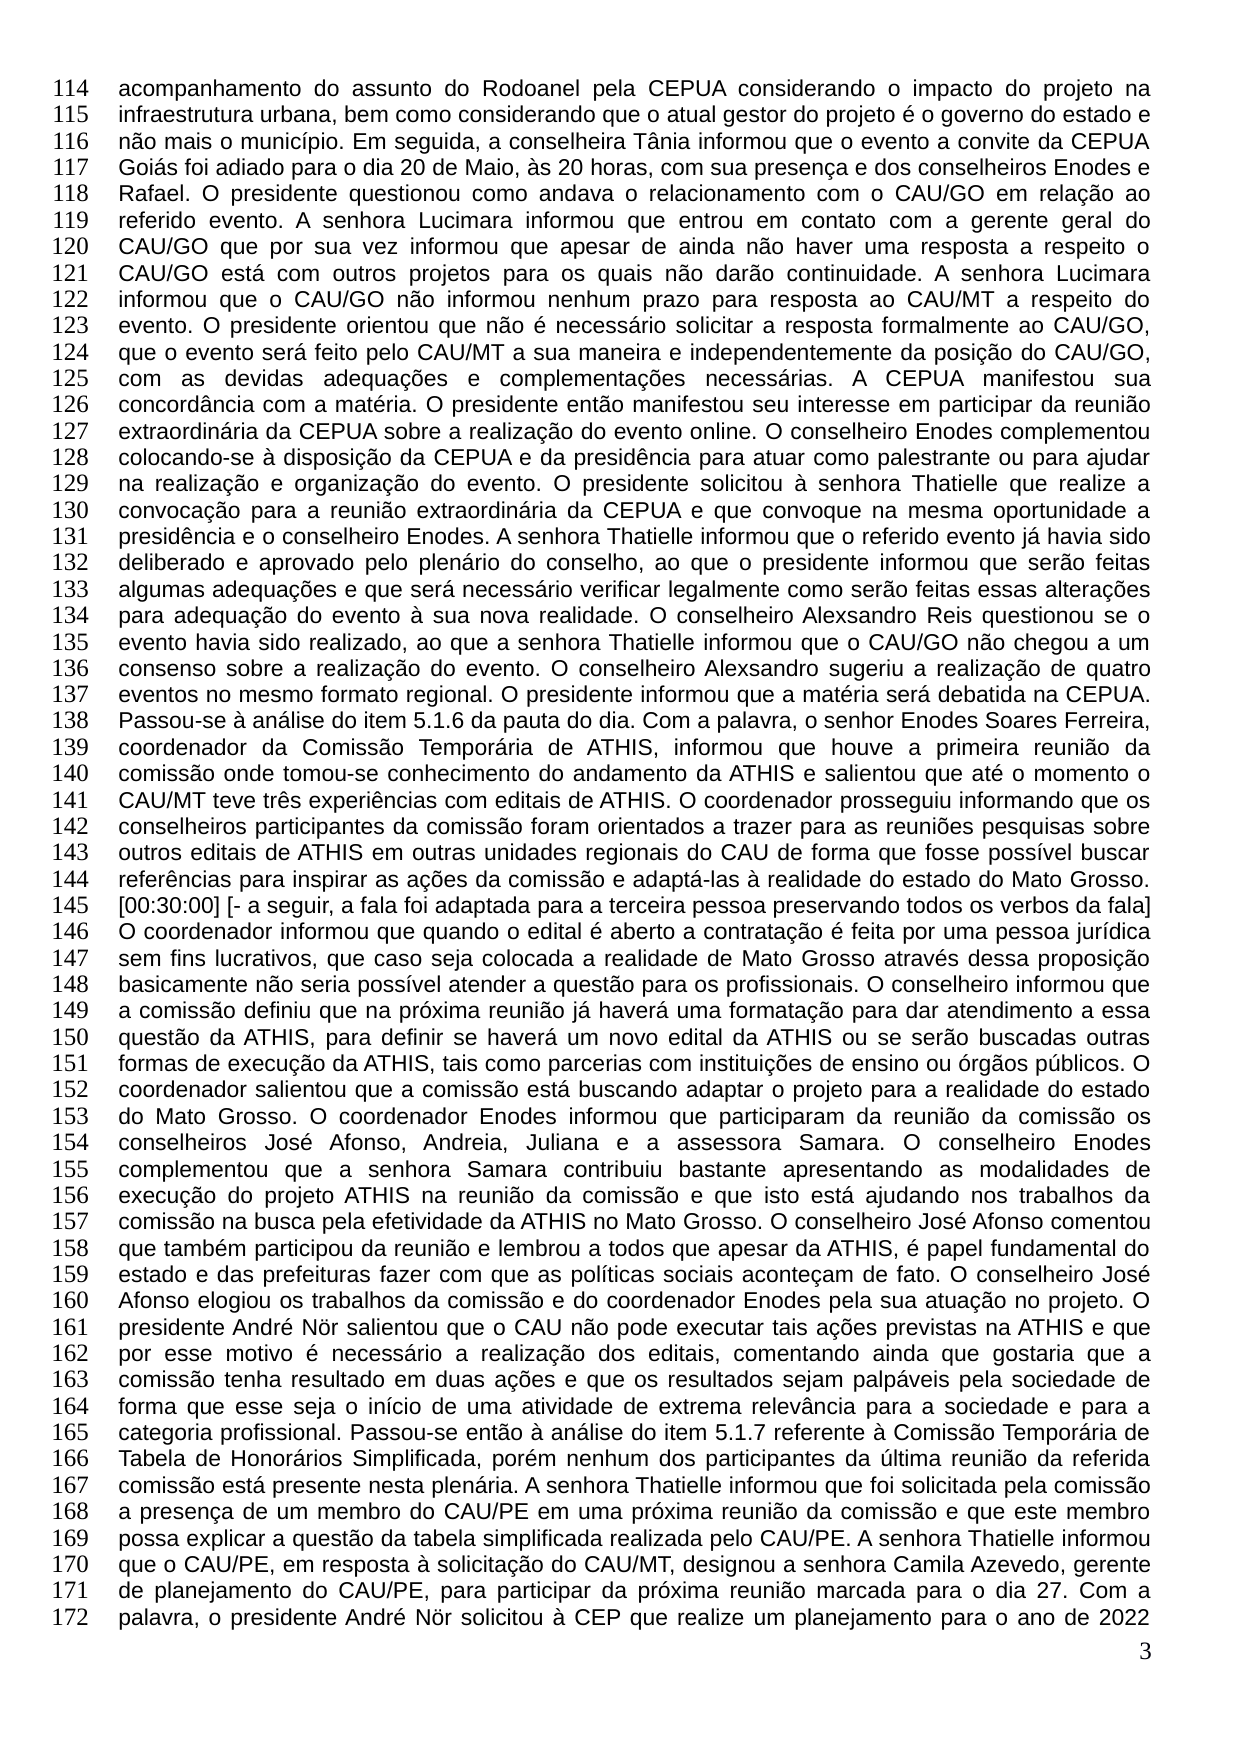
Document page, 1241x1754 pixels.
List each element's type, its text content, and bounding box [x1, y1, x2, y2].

text acompanhamento do assunto do Rodoanel pela CEPUA considerando o impacto do projeto na infraestrutura urbana, bem como considerando que o atual gestor do projeto é o governo do estado e não mais o município. Em seguida, a conselheira Tânia informou que o evento a convite da CEPUA Goiás foi adiado para o dia 20 de Maio, às 20 horas, com sua presença e dos conselheiros Enodes e Rafael. O presidente questionou como andava o relacionamento com o CAU/GO em relação ao referido evento. A senhora Lucimara informou que entrou em contato com a gerente geral do CAU/GO que por sua vez informou que apesar de ainda não haver uma resposta a respeito o CAU/GO está com outros projetos para os quais não darão continuidade. A senhora Lucimara informou que o CAU/GO não informou nenhum prazo para resposta ao CAU/MT a respeito do evento. O presidente orientou que não é necessário solicitar a resposta formalmente ao CAU/GO, que o evento será feito pelo CAU/MT a sua maneira e independentemente da posição do CAU/GO, com as devidas adequações e complementações necessárias. A CEPUA manifestou sua concordância com a matéria. O presidente então manifestou seu interesse em participar da reunião extraordinária da CEPUA sobre a realização do evento online. O conselheiro Enodes complementou colocando-se à disposição da CEPUA e da presidência para atuar como palestrante ou para ajudar na realização e organização do evento. O presidente solicitou à senhora Thatielle que realize a convocação para a reunião extraordinária da CEPUA e que convoque na mesma oportunidade a presidência e o conselheiro Enodes. A senhora Thatielle informou que o referido evento já havia sido deliberado e aprovado pelo plenário do conselho, ao que o presidente informou que serão feitas algumas adequações e que será necessário verificar legalmente como serão feitas essas alterações para adequação do evento à sua nova realidade. O conselheiro Alexsandro Reis questionou se o evento havia sido realizado, ao que a senhora Thatielle informou que o CAU/GO não chegou a um consenso sobre a realização do evento. O conselheiro Alexsandro sugeriu a realização de quatro eventos no mesmo formato regional. O presidente informou que a matéria será debatida na CEPUA. Passou-se à análise do item 5.1.6 da pauta do dia. Com a palavra, o senhor Enodes Soares Ferreira, coordenador da Comissão Temporária de ATHIS, informou que houve a primeira reunião da comissão onde tomou-se conhecimento do andamento da ATHIS e salientou que até o momento o CAU/MT teve três experiências com editais de ATHIS. O coordenador prosseguiu informando que os conselheiros participantes da comissão foram orientados a trazer para as reuniões pesquisas sobre outros editais de ATHIS em outras unidades regionais do CAU de forma que fosse possível buscar referências para inspirar as ações da comissão e adaptá-las à realidade do estado do Mato Grosso. [00:30:00] [- a seguir, a fala foi adaptada para a terceira pessoa preservando todos os verbos da fala] O coordenador informou que quando o edital é aberto a contratação é feita por uma pessoa jurídica sem fins lucrativos, que caso seja colocada a realidade de Mato Grosso através dessa proposição basicamente não seria possível atender a questão para os profissionais. O conselheiro informou que a comissão definiu que na próxima reunião já haverá uma formatação para dar atendimento a essa questão da ATHIS, para definir se haverá um novo edital da ATHIS ou se serão buscadas outras formas de execução da ATHIS, tais como parcerias com instituições de ensino ou órgãos públicos. O coordenador salientou que a comissão está buscando adaptar o projeto para a realidade do estado do Mato Grosso. O coordenador Enodes informou que participaram da reunião da comissão os conselheiros José Afonso, Andreia, Juliana e a assessora Samara. O conselheiro Enodes complementou que a senhora Samara contribuiu bastante apresentando as modalidades de execução do projeto ATHIS na reunião da comissão e que isto está ajudando nos trabalhos da comissão na busca pela efetividade da ATHIS no Mato Grosso. O conselheiro José Afonso comentou que também participou da reunião e lembrou a todos que apesar da ATHIS, é papel fundamental do estado e das prefeituras fazer com que as políticas sociais aconteçam de fato. O conselheiro José Afonso elogiou os trabalhos da comissão e do coordenador Enodes pela sua atuação no projeto. O presidente André Nör salientou que o CAU não pode executar tais ações previstas na ATHIS e que por esse motivo é necessário a realização dos editais, comentando ainda que gostaria que a comissão tenha resultado em duas ações e que os resultados sejam palpáveis pela sociedade de forma que esse seja o início de uma atividade de extrema relevância para a sociedade e para a categoria profissional. Passou-se então à análise do item 5.1.7 referente à Comissão Temporária de Tabela de Honorários Simplificada, porém nenhum dos participantes da última reunião da referida comissão está presente nesta plenária. A senhora Thatielle informou que foi solicitada pela comissão a presença de um membro do CAU/PE em uma próxima reunião da comissão e que este membro possa explicar a questão da tabela simplificada realizada pelo CAU/PE. A senhora Thatielle informou que o CAU/PE, em resposta à solicitação do CAU/MT, designou a senhora Camila Azevedo, gerente de planejamento do CAU/PE, para participar da próxima reunião marcada para o dia 27. Com a palavra, o presidente André Nör solicitou à CEP que realize um planejamento para o ano de 2022 [118, 75, 1152, 1630]
